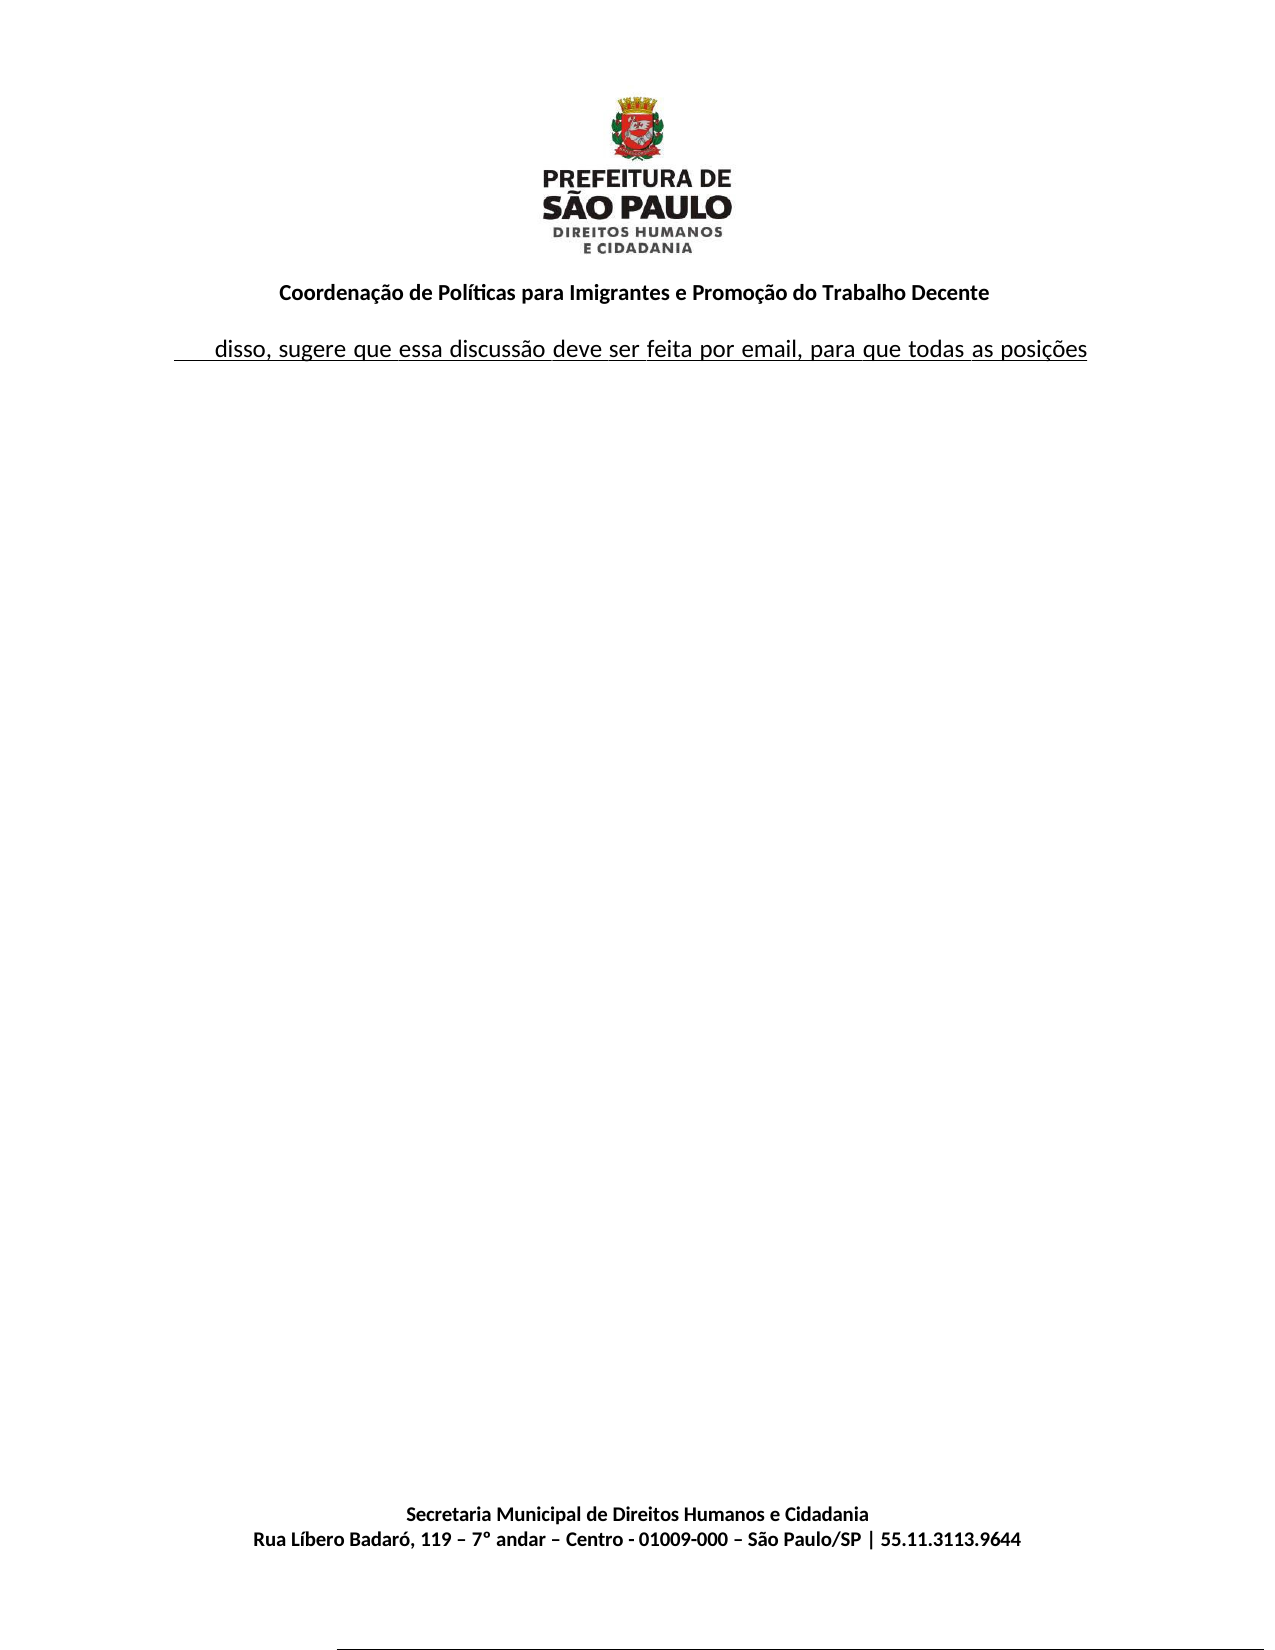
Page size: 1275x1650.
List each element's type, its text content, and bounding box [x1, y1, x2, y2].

text disso, sugere que essa discussão deve ser feita por email, para que todas as posições [174, 334, 1108, 364]
